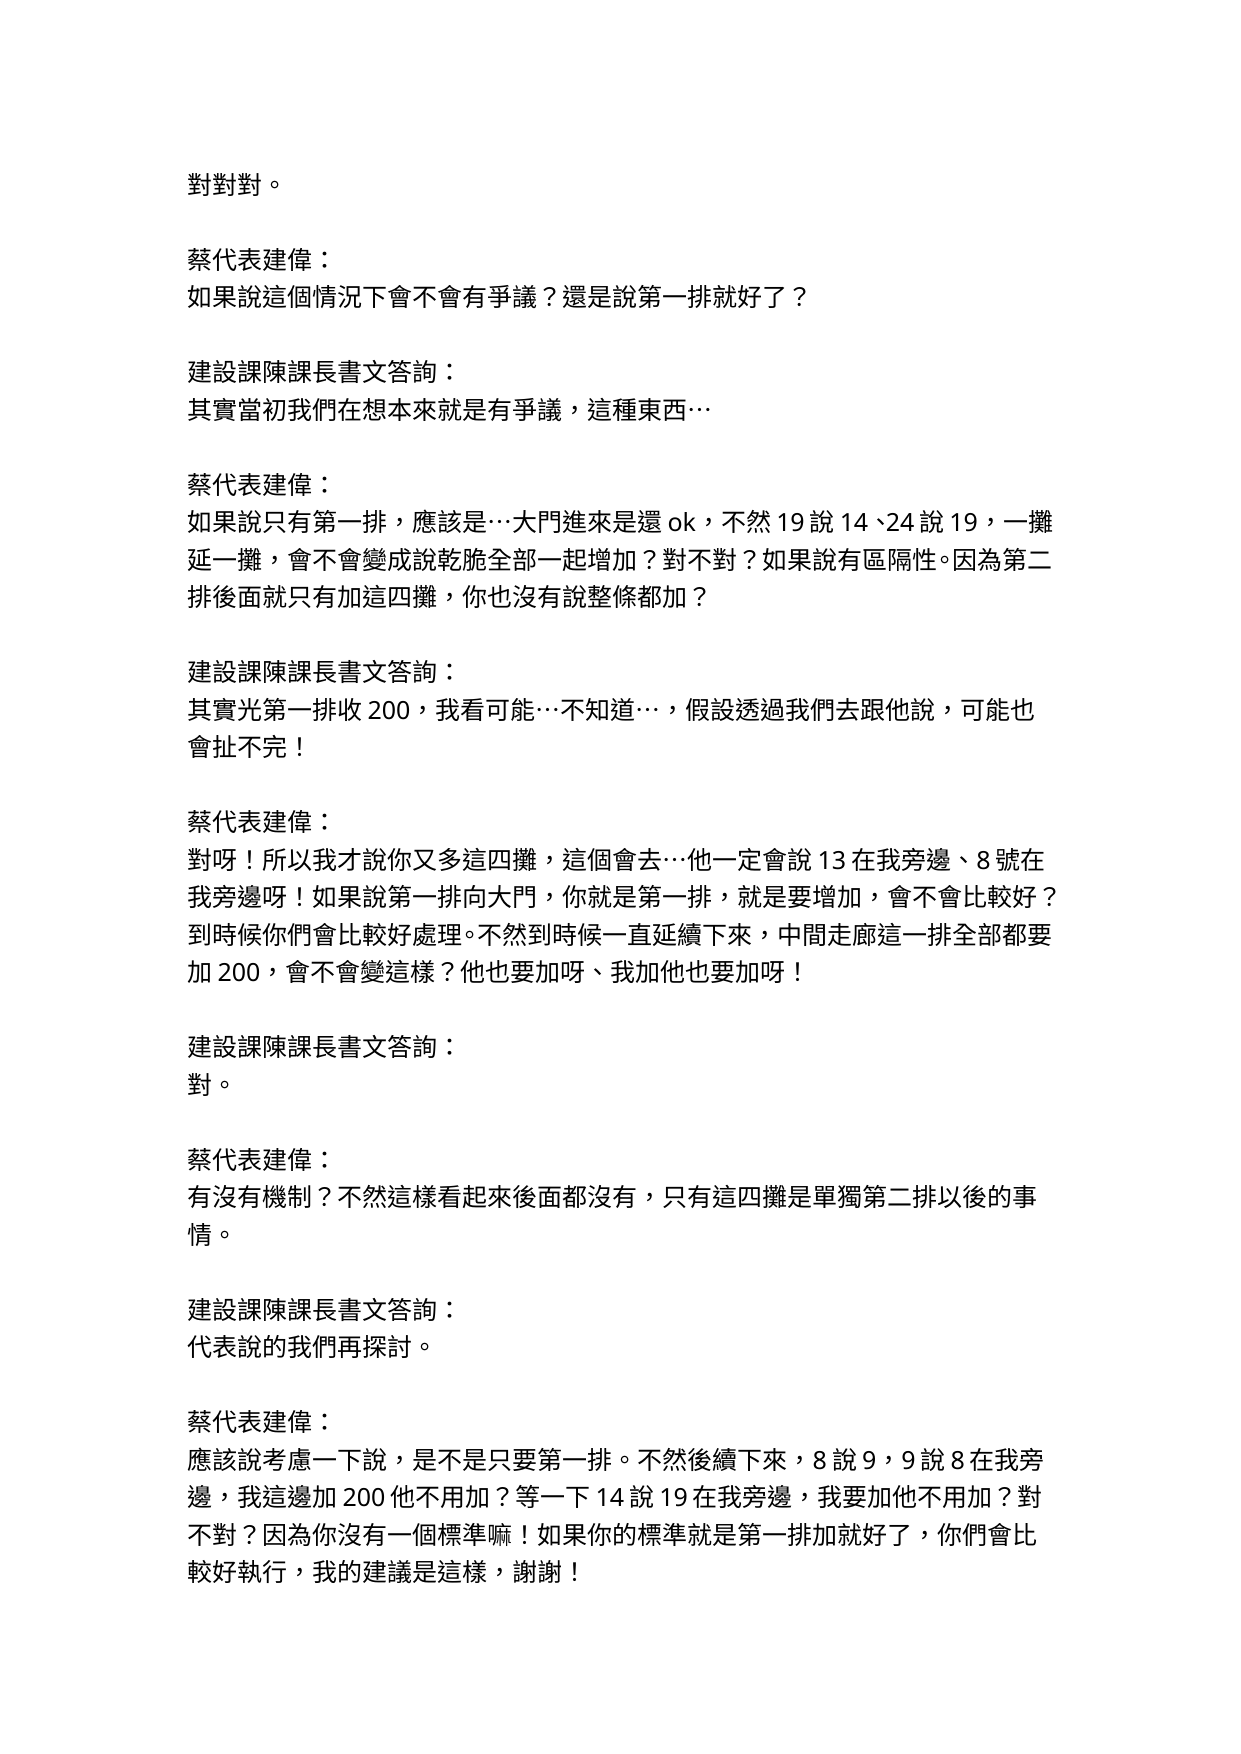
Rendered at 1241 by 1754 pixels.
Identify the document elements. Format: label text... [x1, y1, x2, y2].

text 對呀！所以我才說你又多這四攤，這個會去…他一定會說13在我旁邊、8號在我旁邊呀！如果說第一排向大門，你就是第一排，就是要增加，會不會比較好？到時候你們會比較好處理。不然到時候一直延續下來，中間走廊這一排全部都要加200，會不會變這樣？他也要加呀、我加他也要加呀！ [187, 839, 1053, 989]
text 應該說考慮一下說，是不是只要第一排。不然後續下來，8說9，9說8在我旁邊，我這邊加200他不用加？等一下14說19在我旁邊，我要加他不用加？對不對？因為你沒有一個標準嘛！如果你的標準就是第一排加就好了，你們會比較好執行，我的建議是這樣，謝謝！ [187, 1439, 1053, 1589]
text 建設課陳課長書文答詢： [187, 1289, 1053, 1327]
text 蔡代表建偉： [187, 239, 1053, 277]
text 對對對。 [187, 164, 1053, 202]
text 蔡代表建偉： [187, 1139, 1053, 1177]
text 對。 [187, 1064, 1053, 1102]
text 蔡代表建偉： [187, 1402, 1053, 1439]
text 如果說只有第一排，應該是…大門進來是還ok，不然19說14、24說19，一攤延一攤，會不會變成說乾脆全部一起增加？對不對？如果說有區隔性。因為第二排後面就只有加這四攤，你也沒有說整條都加？ [187, 502, 1053, 614]
text 蔡代表建偉： [187, 802, 1053, 839]
text 建設課陳課長書文答詢： [187, 352, 1053, 389]
text 蔡代表建偉： [187, 464, 1053, 502]
text 如果說這個情況下會不會有爭議？還是說第一排就好了？ [187, 277, 1053, 314]
text 代表說的我們再探討。 [187, 1327, 1053, 1364]
text 有沒有機制？不然這樣看起來後面都沒有，只有這四攤是單獨第二排以後的事情。 [187, 1177, 1053, 1252]
text 其實光第一排收200，我看可能…不知道…，假設透過我們去跟他說，可能也會扯不完！ [187, 689, 1053, 764]
text 建設課陳課長書文答詢： [187, 1027, 1053, 1064]
text 建設課陳課長書文答詢： [187, 652, 1053, 689]
text 其實當初我們在想本來就是有爭議，這種東西… [187, 389, 1053, 427]
